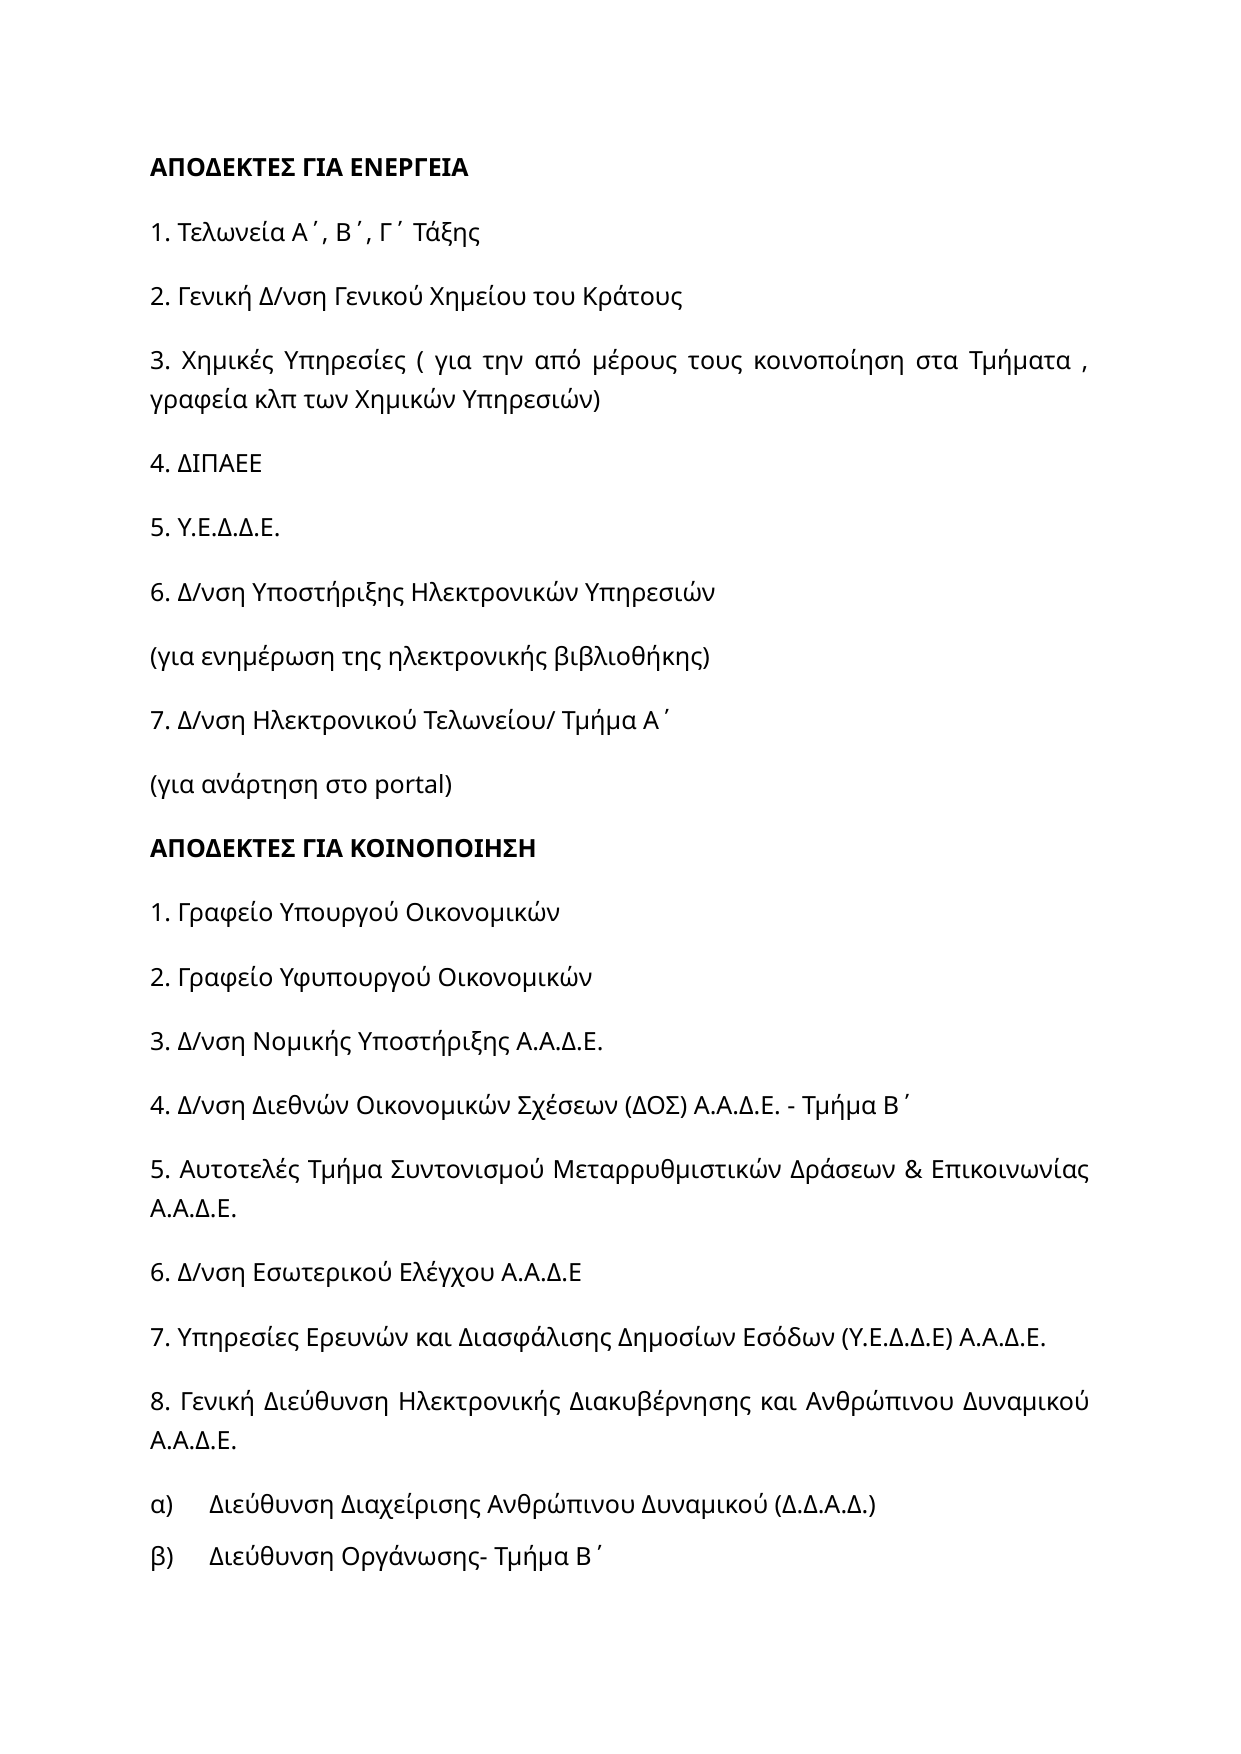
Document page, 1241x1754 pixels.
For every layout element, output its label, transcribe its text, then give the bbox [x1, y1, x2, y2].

text 2. Γενική Δ/νση Γενικού Χημείου του Κράτους [150, 278, 1090, 312]
text ΑΠΟΔΕΚΤΕΣ ΓΙΑ ΕΝΕΡΓΕΙΑ [150, 150, 1090, 184]
text (για ενημέρωση της ηλεκτρονικής βιβλιοθήκης) [150, 638, 1090, 672]
text 1. Τελωνεία Α΄, Β΄, Γ΄ Τάξης [150, 214, 1090, 248]
text 1. Γραφείο Υπουργού Οικονομικών [150, 895, 1090, 929]
text ΑΠΟΔΕΚΤΕΣ ΓΙΑ ΚΟΙΝΟΠΟΙΗΣΗ [150, 831, 1090, 865]
text 6. Δ/νση Εσωτερικού Ελέγχου Α.Α.Δ.Ε [150, 1255, 1090, 1289]
text 7. Δ/νση Ηλεκτρονικού Τελωνείου/ Τμήμα Α΄ [150, 702, 1090, 737]
text 3. Χημικές Υπηρεσίες ( για την από μέρους τους κοινοποίηση στα Τμήματα , γραφεία κλπ των Χημικών Υπηρεσιών) [150, 342, 1090, 416]
text 2. Γραφείο Υφυπουργού Οικονομικών [150, 959, 1090, 993]
text 3. Δ/νση Νομικής Υποστήριξης Α.Α.Δ.Ε. [150, 1023, 1090, 1057]
text 8. Γενική Διεύθυνση Ηλεκτρονικής Διακυβέρνησης και Ανθρώπινου Δυναμικού Α.Α.Δ.Ε. [150, 1383, 1090, 1457]
text 7. Υπηρεσίες Ερευνών και Διασφάλισης Δημοσίων Εσόδων (Υ.Ε.Δ.Δ.Ε) Α.Α.Δ.Ε. [150, 1319, 1090, 1353]
text 4. Δ/νση Διεθνών Οικονομικών Σχέσεων (ΔΟΣ) Α.Α.Δ.Ε. - Τμήμα Β΄ [150, 1087, 1090, 1122]
list β) Διεύθυνση Οργάνωσης- Τμήμα Β΄ [150, 1538, 1090, 1572]
text 4. ΔΙΠΑΕΕ [150, 446, 1090, 480]
text 6. Δ/νση Υποστήριξης Ηλεκτρονικών Υπηρεσιών [150, 574, 1090, 608]
list α) Διεύθυνση Διαχείρισης Ανθρώπινου Δυναμικού (Δ.Δ.Α.Δ.) [150, 1487, 1090, 1521]
text 5. Υ.Ε.Δ.Δ.Ε. [150, 510, 1090, 544]
text 5. Αυτοτελές Τμήμα Συντονισμού Μεταρρυθμιστικών Δράσεων & Επικοινωνίας Α.Α.Δ.Ε. [150, 1152, 1090, 1225]
text (για ανάρτηση στο portal) [150, 767, 1090, 801]
